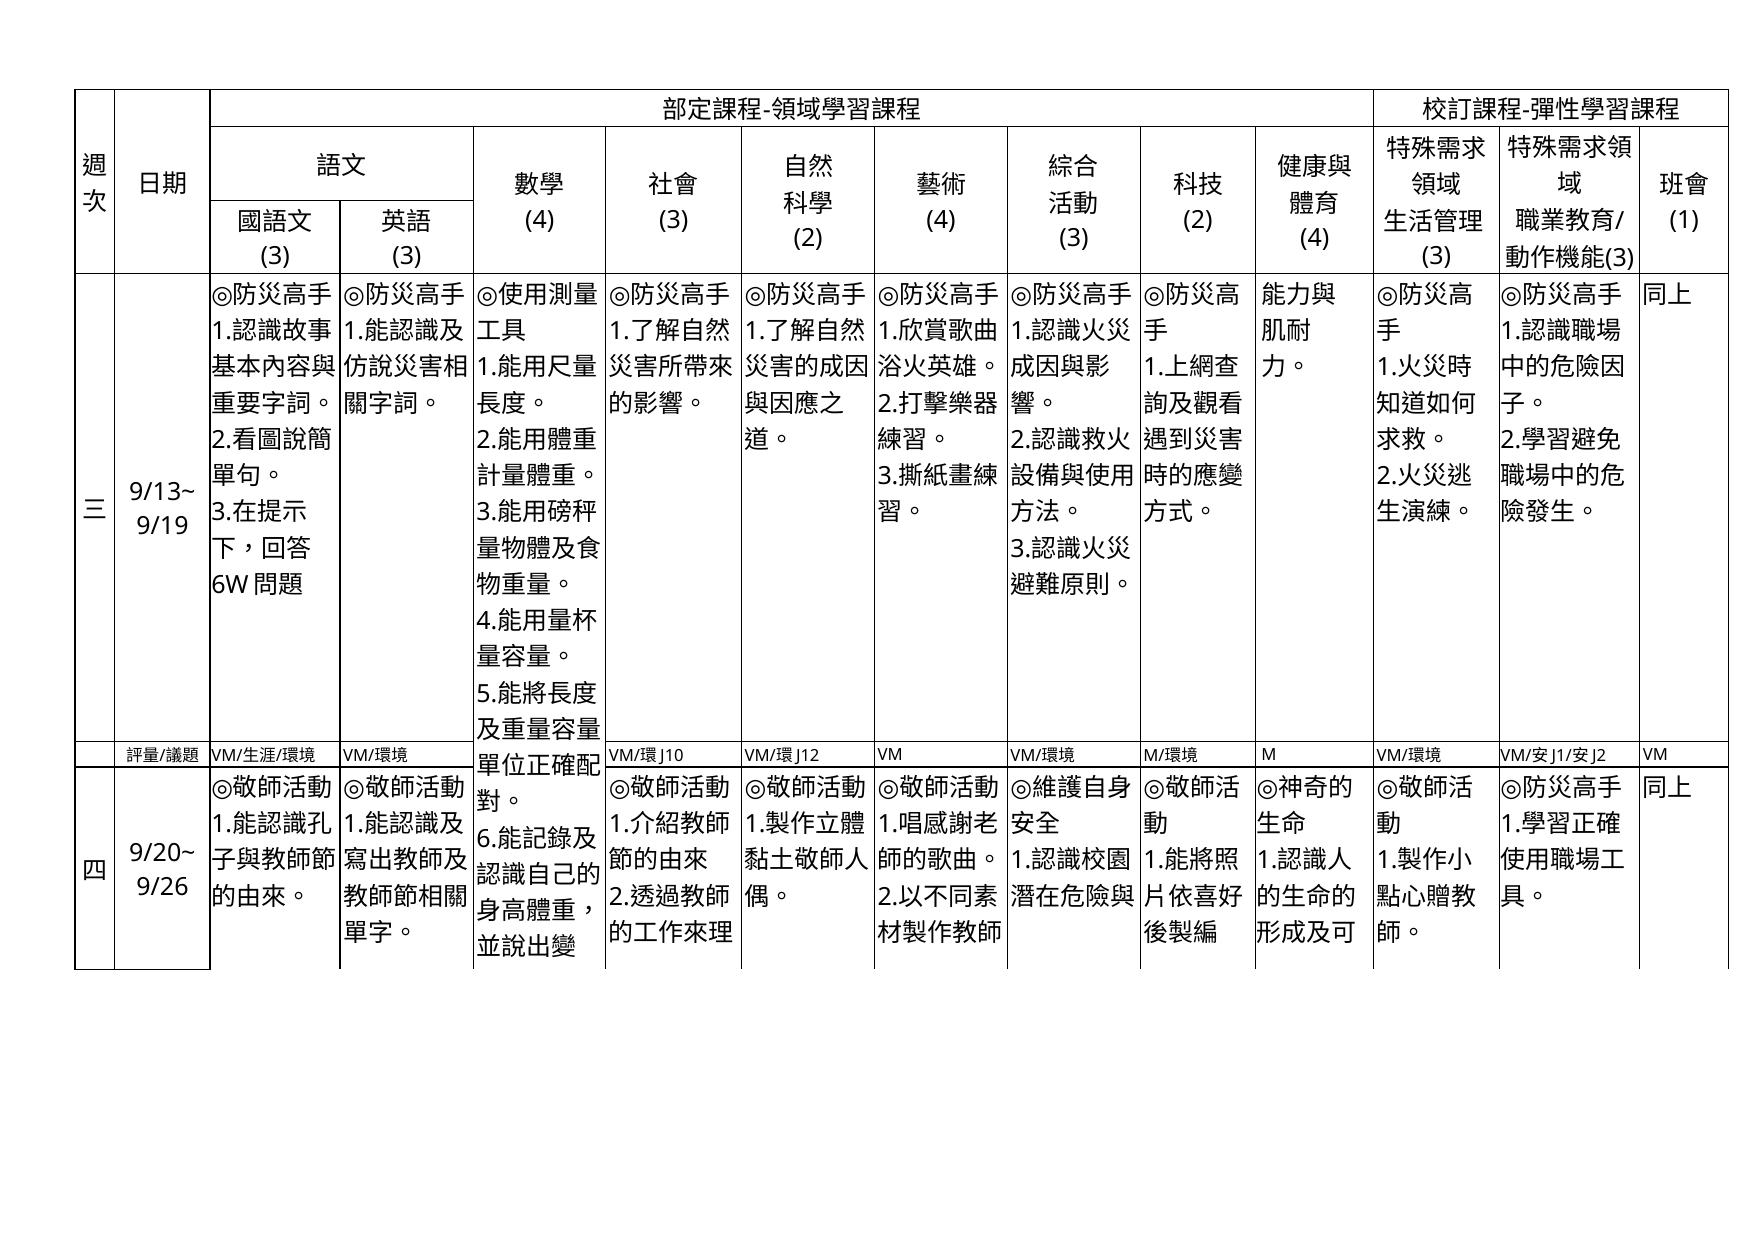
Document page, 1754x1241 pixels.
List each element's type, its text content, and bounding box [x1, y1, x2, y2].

table_cell VM [875, 742, 1007, 766]
table_cell 語文 [211, 127, 473, 200]
table_cell 評量/議題 [115, 742, 209, 766]
table_cell VM/環境 [1008, 742, 1140, 766]
table_cell 英語 (3) [341, 201, 473, 273]
table_header 部定課程-領域學習課程 [211, 90, 1373, 126]
table_cell VM/環境 [1374, 742, 1499, 766]
table_cell 9/13~ 9/19 [115, 274, 209, 741]
table_cell 國語文 (3) [211, 201, 339, 273]
table_cell ◎神奇的生命 1.認識人的生命的形成及可 [1256, 768, 1373, 969]
table_cell ◎敬師活動 1.製作小點心贈教師。 [1374, 768, 1499, 969]
table_cell M [1256, 742, 1373, 766]
table_cell 社會 (3) [606, 127, 741, 273]
table_cell 自然 科學 (2) [742, 127, 874, 273]
table_cell 數學 (4) [474, 127, 605, 273]
table_cell VM/環境 [341, 742, 473, 766]
table_cell 班會 (1) [1640, 127, 1728, 273]
table_cell VM/安J1/安J2 [1500, 742, 1639, 766]
table_cell VM/生涯/環境 [211, 742, 339, 766]
table_cell 藝術 (4) [875, 127, 1007, 273]
table_cell ◎防災高手 1.火災時知道如何求救。 2.火災逃生演練。 [1374, 274, 1499, 741]
table_cell ◎使用測量工具 1.能用尺量長度。 2.能用體重計量體重。 3.能用磅秤量物體及食物重量。 4.能用量杯量容量。 5.能將長度及重量容量單位正確配對。 6.能記錄及認識自己的身高體重，並說出變 [474, 274, 605, 969]
table_cell ◎敬師活動 1.介紹教師節的由來 2.透過教師的工作來理 [606, 768, 741, 969]
table_cell ◎防災高手 1.上網查詢及觀看遇到災害時的應變方式。 [1141, 274, 1255, 741]
table_header 日期 [115, 90, 209, 273]
table_cell 職業教育/ 動作機能(3) [1500, 200, 1639, 273]
table_cell ◎防災高手 1.了解自然災害的成因與因應之道。 [742, 274, 874, 741]
table_cell 三 [76, 274, 114, 741]
table_cell 特殊需求領域 生活管理 (3) [1374, 127, 1499, 273]
table_cell VM/環J12 [742, 742, 874, 766]
table_cell 四 [76, 768, 114, 969]
table_cell ◎防災高手 1.能認識及仿說災害相關字詞。 [341, 274, 473, 741]
table_cell ◎敬師活動 1.製作立體黏土敬師人偶。 [742, 768, 874, 969]
table_cell ◎維護自身安全 1.認識校園潛在危險與 [1008, 768, 1140, 969]
table_cell M/環境 [1141, 742, 1255, 766]
table_cell ◎防災高手 1.欣賞歌曲浴火英雄。 2.打擊樂器練習。 3.撕紙畫練習。 [875, 274, 1007, 741]
table_cell ◎防災高手 1.學習正確使用職場工具。 [1500, 768, 1639, 969]
table_cell ◎敬師活動 1.能認識及寫出教師及教師節相關單字。 [341, 768, 473, 969]
table_cell ◎防災高手 1.認識職場中的危險因子。 2.學習避免職場中的危險發生。 [1500, 274, 1639, 741]
table_cell 綜合 活動 (3) [1008, 127, 1140, 273]
table_cell 能力與肌耐力。 [1256, 274, 1373, 741]
table_cell 同上 [1640, 768, 1728, 969]
table_cell 特殊需求領域 [1500, 127, 1639, 200]
table_cell VM [1640, 742, 1728, 766]
table_cell ◎敬師活動 1.能認識孔子與教師節的由來。 [211, 768, 339, 969]
table_cell ◎防災高手 1.了解自然災害所帶來的影響。 [606, 274, 741, 741]
table_header 校訂課程-彈性學習課程 [1374, 90, 1728, 126]
table_cell ◎防災高手 1.認識故事基本內容與重要字詞。 2.看圖說簡單句。 3.在提示下，回答6W問題 [211, 274, 339, 741]
table_cell ◎敬師活動 1.唱感謝老師的歌曲。 2.以不同素材製作教師 [875, 768, 1007, 969]
table_cell 9/20~ 9/26 [115, 768, 209, 969]
table_cell 同上 [1640, 274, 1728, 741]
table_cell ◎防災高手 1.認識火災成因與影響。 2.認識救火設備與使用方法。 3.認識火災避難原則。 [1008, 274, 1140, 741]
table_cell 科技 (2) [1141, 127, 1255, 273]
table_cell ◎敬師活動 1.能將照片依喜好後製編 [1141, 768, 1255, 969]
table_cell VM/環J10 [606, 742, 741, 766]
table_cell 健康與 體育 (4) [1256, 127, 1373, 273]
table_cell [76, 742, 114, 766]
table_header 週 次 [76, 90, 114, 273]
